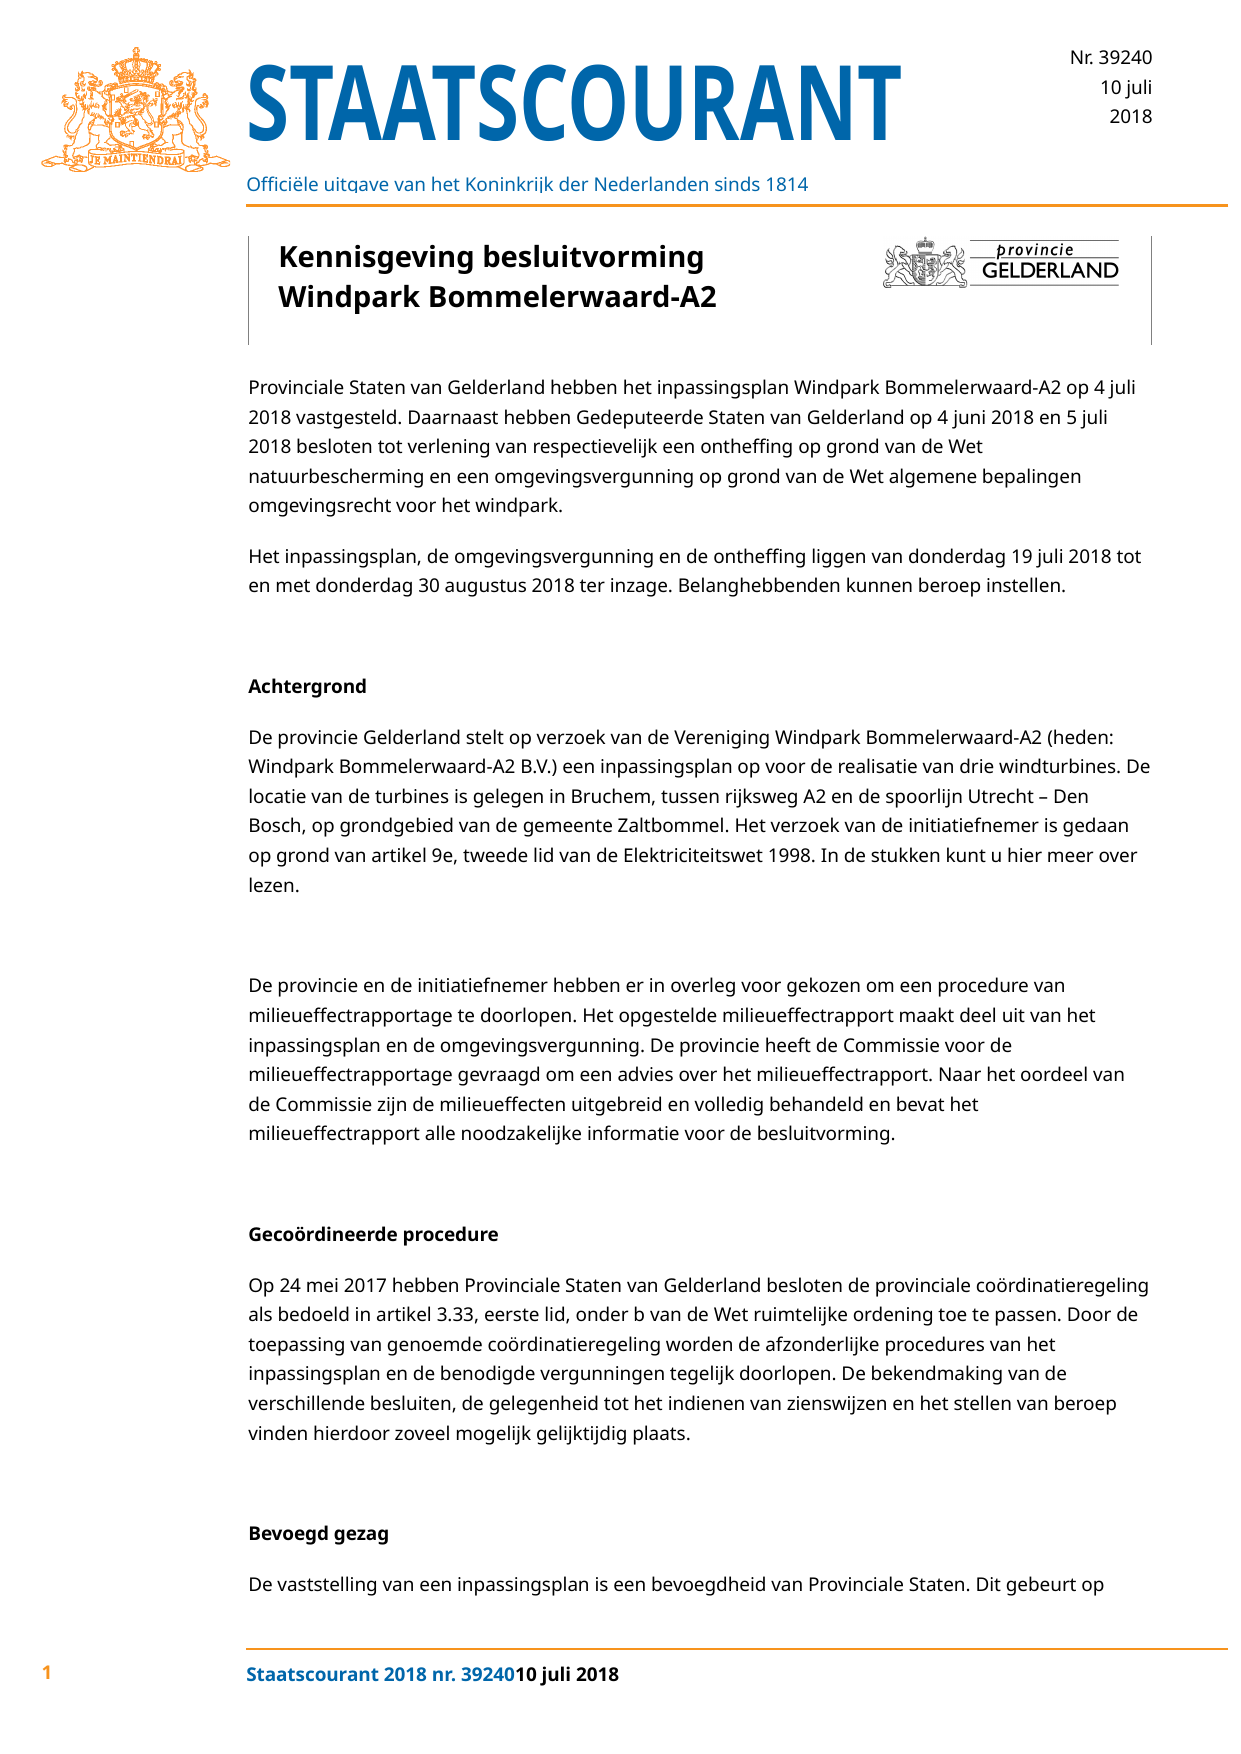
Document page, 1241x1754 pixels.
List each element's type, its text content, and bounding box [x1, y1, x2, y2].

text Op 24 mei 2017 hebben Provinciale Staten van Gelderland besloten de provinciale coördinatieregeling als bedoeld in artikel 3.33, eerste lid, onder b van de Wet ruimtelijke ordening toe te passen. Door de toepassing van genoemde coördinatieregeling worden de afzonderlijke procedures van het inpassingsplan en de benodigde vergunningen tegelijk doorlopen. De bekendmaking van de verschillende besluiten, de gelegenheid tot het indienen van zienswijzen en het stellen van beroep vinden hierdoor zoveel mogelijk gelijktijdig plaats. [248, 1272, 1152, 1445]
table_header Kennisgeving besluitvorming Windpark Bommelerwaard-A2 [249, 236, 850, 345]
text De provincie Gelderland stelt op verzoek van de Vereniging Windpark Bommelerwaard-A2 (heden: Windpark Bommelerwaard-A2 B.V.) een inpassingsplan op voor de realisatie van drie windturbines. De locatie van de turbines is gelegen in Bruchem, tussen rijksweg A2 en de spoorlijn Utrecht – Den Bosch, op grondgebied van de gemeente Zaltbommel. Het verzoek van de initiatiefnemer is gedaan op grond van artikel 9e, tweede lid van de Elektriciteitswet 1998. In de stukken kunt u hier meer over lezen. [248, 724, 1152, 897]
text Provinciale Staten van Gelderland hebben het inpassingsplan Windpark Bommelerwaard-A2 op 4 juli 2018 vastgesteld. Daarnaast hebben Gedeputeerde Staten van Gelderland op 4 juni 2018 en 5 juli 2018 besloten tot verlening van respectievelijk een ontheffing op grond van de Wet natuurbescherming en een omgevingsvergunning op grond van de Wet algemene bepalingen omgevingsrecht voor het windpark. [248, 374, 1152, 518]
table_header [850, 236, 1151, 345]
text Achtergrond [248, 673, 1152, 699]
picture [882, 236, 1119, 290]
text Gecoördineerde procedure [248, 1221, 1152, 1247]
text Bevoegd gezag [248, 1521, 1152, 1546]
text De provincie en de initiatiefnemer hebben er in overleg voor gekozen om een procedure van milieueffectrapportage te doorlopen. Het opgestelde milieueffectrapport maakt deel uit van het inpassingsplan en de omgevingsvergunning. De provincie heeft de Commissie voor de milieueffectrapportage gevraagd om een advies over het milieueffectrapport. Naar het oordeel van de Commissie zijn de milieueffecten uitgebreid en volledig behandeld en bevat het milieueffectrapport alle noodzakelijke informatie voor de besluitvorming. [248, 973, 1152, 1146]
picture [41, 47, 231, 172]
text Het inpassingsplan, de omgevingsvergunning en de ontheffing liggen van donderdag 19 juli 2018 tot en met donderdag 30 augustus 2018 ter inzage. Belanghebbenden kunnen beroep instellen. [248, 543, 1152, 598]
text De vaststelling van een inpassingsplan is een bevoegdheid van Provinciale Staten. Dit gebeurt op [248, 1571, 1152, 1597]
